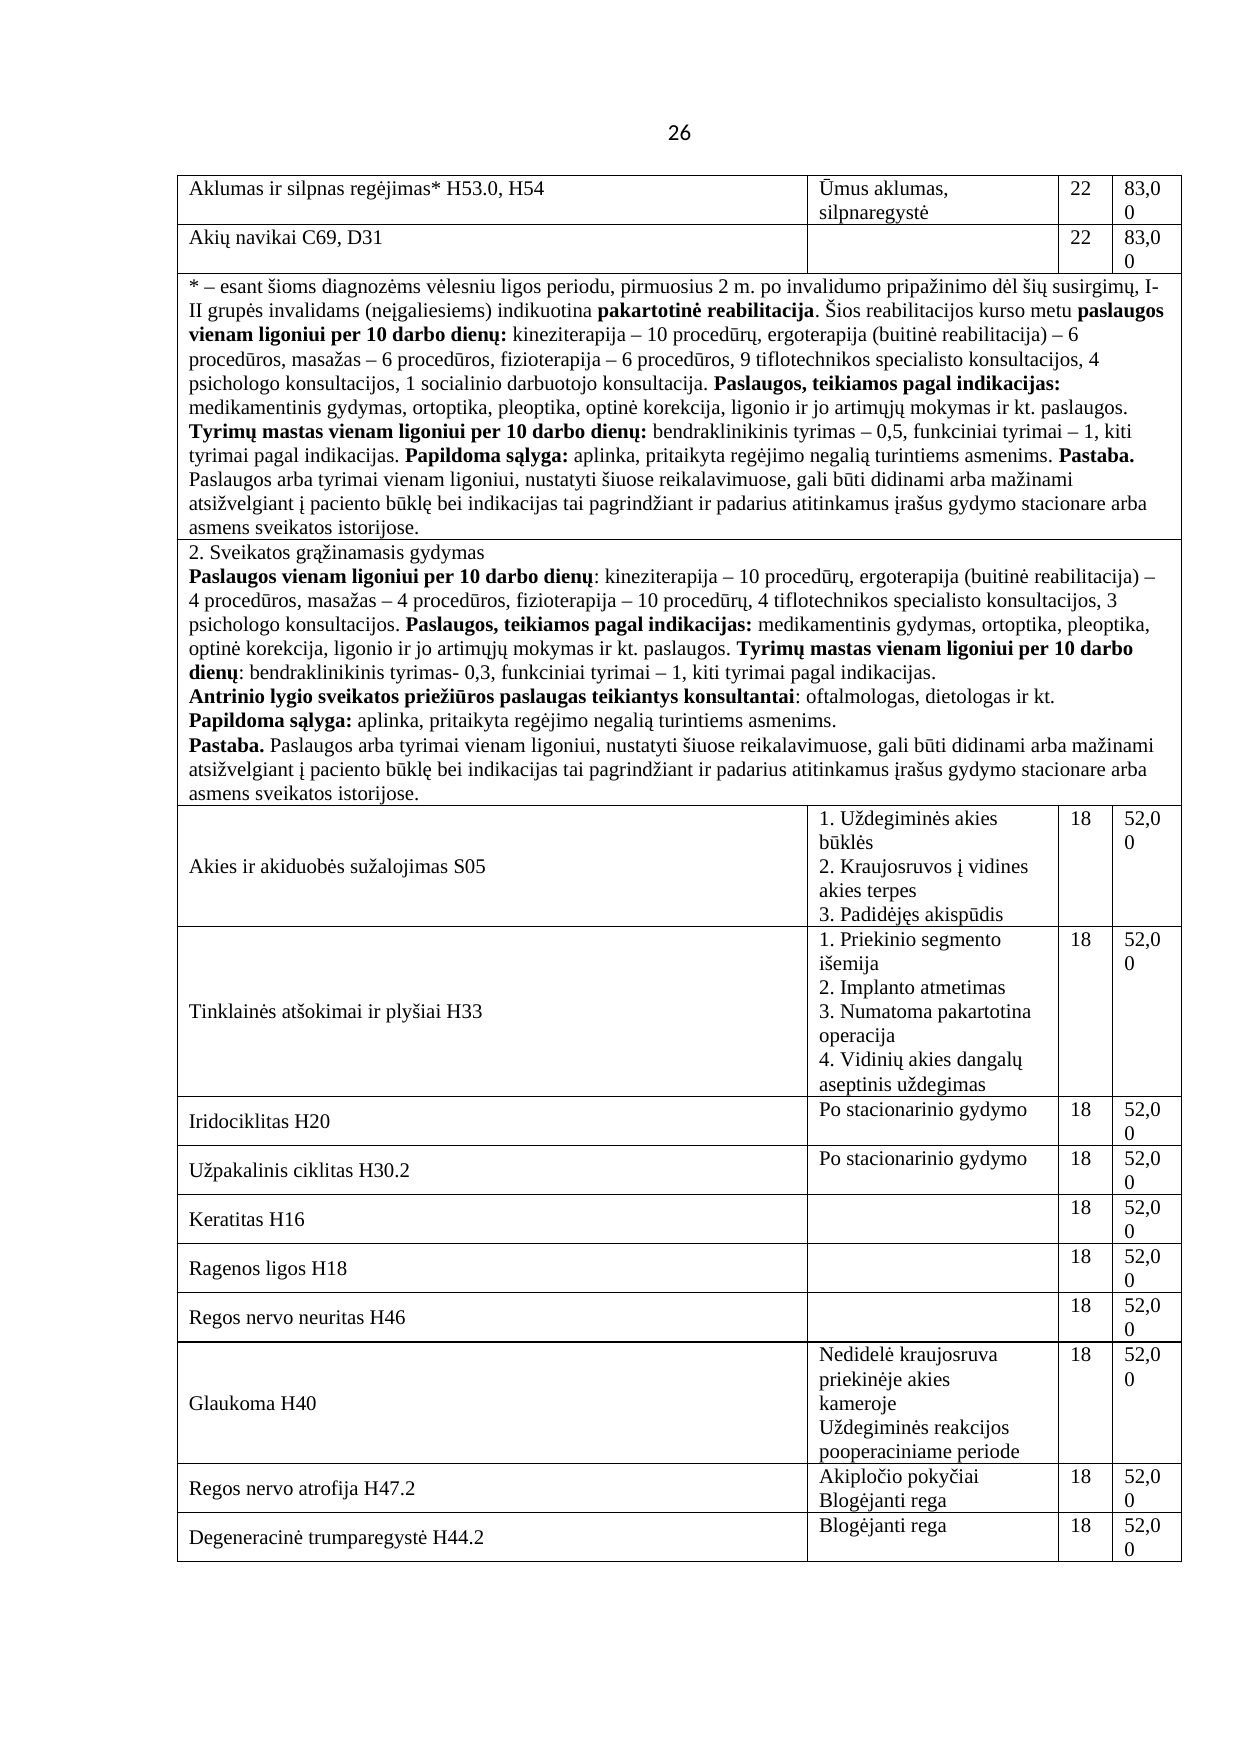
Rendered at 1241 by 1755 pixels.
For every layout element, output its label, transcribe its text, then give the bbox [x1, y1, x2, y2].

table_cell Tinklainės atšokimai ir plyšiai H33 [178, 927, 807, 1096]
table_cell Regos nervo neuritas H46 [178, 1293, 807, 1341]
table_cell 83,00 [1113, 225, 1181, 273]
table_cell 2. Sveikatos grąžinamasis gydymas Paslaugos vienam ligoniui per 10 darbo dienų: kineziterapija – 10 procedūrų, ergoterapija (buitinė reabilitacija) – 4 procedūros, masažas – 4 procedūros, fizioterapija – 10 procedūrų, 4 tiflotechnikos specialisto konsultacijos, 3 psichologo konsultacijos. Paslaugos, teikiamos pagal indikacijas: medikamentinis gydymas, ortoptika, pleoptika, optinė korekcija, ligonio ir jo artimųjų mokymas ir kt. paslaugos. Tyrimų mastas vienam ligoniui per 10 darbo dienų: bendraklinikinis tyrimas- 0,3, funkciniai tyrimai – 1, kiti tyrimai pagal indikacijas. Antrinio lygio sveikatos priežiūros paslaugas teikiantys konsultantai: oftalmologas, dietologas ir kt. Papildoma sąlyga: aplinka, pritaikyta regėjimo negalią turintiems asmenims. Pastaba. Paslaugos arba tyrimai vienam ligoniui, nustatyti šiuose reikalavimuose, gali būti didinami arba mažinami atsižvelgiant į paciento būklę bei indikacijas tai pagrindžiant ir padarius atitinkamus įrašus gydymo stacionare arba asmens sveikatos istorijose. [178, 540, 1181, 805]
table_cell 52,00 [1113, 1513, 1181, 1561]
table_cell 52,00 [1113, 1146, 1181, 1194]
table_cell 18 [1059, 1195, 1112, 1243]
table_cell 18 [1059, 1464, 1112, 1512]
table_cell 22 [1059, 176, 1112, 224]
table_cell 18 [1059, 806, 1112, 926]
table_cell Ūmus aklumas, silpnaregystė [808, 176, 1058, 224]
table_cell 18 [1059, 1343, 1112, 1463]
table_cell Akies ir akiduobės sužalojimas S05 [178, 806, 807, 926]
table_cell [808, 1244, 1058, 1292]
table_cell 52,00 [1113, 1097, 1181, 1145]
table_cell 18 [1059, 927, 1112, 1096]
table_cell 18 [1059, 1293, 1112, 1341]
table_cell [808, 225, 1058, 273]
table_cell Po stacionarinio gydymo [808, 1097, 1058, 1145]
table_cell * – esant šioms diagnozėms vėlesniu ligos periodu, pirmuosius 2 m. po invalidumo pripažinimo dėl šių susirgimų, I-II grupės invalidams (neįgaliesiems) indikuotina pakartotinė reabilitacija. Šios reabilitacijos kurso metu paslaugos vienam ligoniui per 10 darbo dienų: kineziterapija – 10 procedūrų, ergoterapija (buitinė reabilitacija) – 6 procedūros, masažas – 6 procedūros, fizioterapija – 6 procedūros, 9 tiflotechnikos specialisto konsultacijos, 4 psichologo konsultacijos, 1 socialinio darbuotojo konsultacija. Paslaugos, teikiamos pagal indikacijas: medikamentinis gydymas, ortoptika, pleoptika, optinė korekcija, ligonio ir jo artimųjų mokymas ir kt. paslaugos. Tyrimų mastas vienam ligoniui per 10 darbo dienų: bendraklinikinis tyrimas – 0,5, funkciniai tyrimai – 1, kiti tyrimai pagal indikacijas. Papildoma sąlyga: aplinka, pritaikyta regėjimo negalią turintiems asmenims. Pastaba. Paslaugos arba tyrimai vienam ligoniui, nustatyti šiuose reikalavimuose, gali būti didinami arba mažinami atsižvelgiant į paciento būklę bei indikacijas tai pagrindžiant ir padarius atitinkamus įrašus gydymo stacionare arba asmens sveikatos istorijose. [178, 274, 1181, 539]
table_cell Aklumas ir silpnas regėjimas* H53.0, H54 [178, 176, 807, 224]
table_cell [808, 1293, 1058, 1341]
table_cell 83,00 [1113, 176, 1181, 224]
table_cell Akių navikai C69, D31 [178, 225, 807, 273]
table_cell 18 [1059, 1146, 1112, 1194]
table_cell Nedidelė kraujosruva priekinėje akies kameroje Uždegiminės reakcijos pooperaciniame periode [808, 1343, 1058, 1463]
table_cell Degeneracinė trumparegystė H44.2 [178, 1513, 807, 1561]
table_cell 52,00 [1113, 1244, 1181, 1292]
table_cell 18 [1059, 1097, 1112, 1145]
table_cell Užpakalinis ciklitas H30.2 [178, 1146, 807, 1194]
table_cell 52,00 [1113, 1293, 1181, 1341]
table_cell Ragenos ligos H18 [178, 1244, 807, 1292]
table_cell Glaukoma H40 [178, 1343, 807, 1463]
table_cell 18 [1059, 1244, 1112, 1292]
table_cell Regos nervo atrofija H47.2 [178, 1464, 807, 1512]
table_cell 52,00 [1113, 1195, 1181, 1243]
table_cell Iridociklitas H20 [178, 1097, 807, 1145]
table_cell [808, 1195, 1058, 1243]
table_cell Po stacionarinio gydymo [808, 1146, 1058, 1194]
table_cell 1. Uždegiminės akies būklės 2. Kraujosruvos į vidines akies terpes 3. Padidėjęs akispūdis [808, 806, 1058, 926]
table_cell 52,00 [1113, 806, 1181, 926]
table_cell 1. Priekinio segmento išemija 2. Implanto atmetimas 3. Numatoma pakartotina operacija 4. Vidinių akies dangalų aseptinis uždegimas [808, 927, 1058, 1096]
table_cell 52,00 [1113, 1464, 1181, 1512]
table_cell 18 [1059, 1513, 1112, 1561]
table_cell 22 [1059, 225, 1112, 273]
table_cell Keratitas H16 [178, 1195, 807, 1243]
table_cell Blogėjanti rega [808, 1513, 1058, 1561]
table_cell Akipločio pokyčiai Blogėjanti rega [808, 1464, 1058, 1512]
table_cell 52,00 [1113, 927, 1181, 1096]
table_cell 52,00 [1113, 1343, 1181, 1463]
